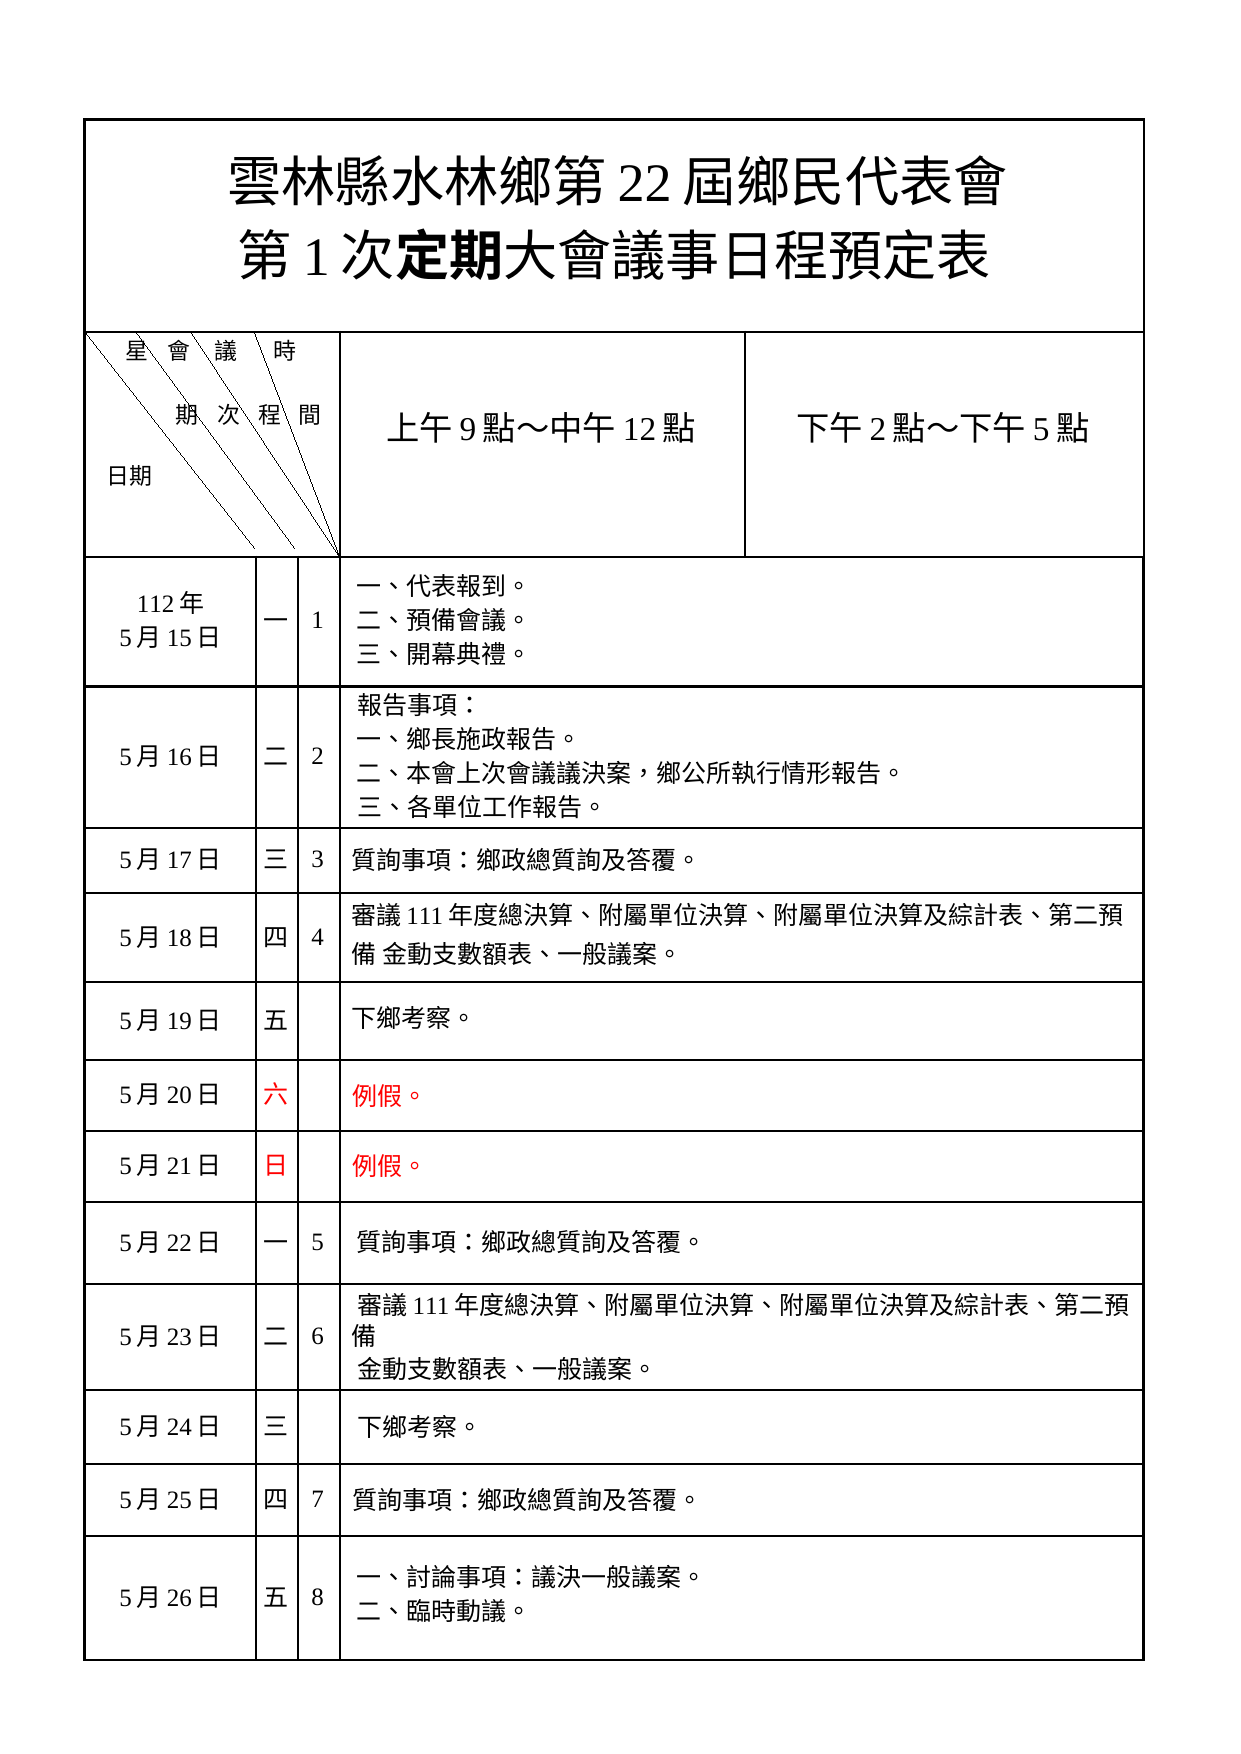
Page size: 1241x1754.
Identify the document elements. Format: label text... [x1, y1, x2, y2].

table_cell 二 [257, 1285, 297, 1389]
table_cell 5月19日 [86, 983, 255, 1059]
table_cell 審議111年度總決算、附屬單位決算、附屬單位決算及綜計表、第二預備 金動支數額表、一般議案。 [341, 894, 1142, 981]
table_cell 5月18日 [86, 894, 255, 981]
table_cell 質詢事項：鄉政總質詢及答覆。 [341, 1203, 1142, 1283]
table_cell 5月24日 [86, 1391, 255, 1463]
table_cell 一、代表報到。 二、預備會議。 三、開幕典禮。 [341, 558, 1142, 685]
table_cell 下午2點～下午5點 [746, 333, 1143, 556]
table_cell 質詢事項：鄉政總質詢及答覆。 [341, 1465, 1142, 1535]
table_cell 三 [257, 829, 297, 892]
table_cell 4 [299, 894, 339, 981]
table_cell 2 [299, 688, 339, 827]
table_cell 星 會 議 時 期 次 程 間 日期 [86, 333, 339, 556]
table_cell [299, 1132, 339, 1201]
table_cell 下鄉考察。 [341, 983, 1142, 1059]
table_cell 112年 5月15日 [86, 558, 255, 685]
table_cell 審議111年度總決算、附屬單位決算、附屬單位決算及綜計表、第二預備 金動支數額表、一般議案。 [341, 1285, 1142, 1389]
table_cell 二 [257, 688, 297, 827]
table_cell 5月20日 [86, 1061, 255, 1130]
table_cell [299, 1061, 339, 1130]
table_cell 7 [299, 1465, 339, 1535]
table_cell 5月25日 [86, 1465, 255, 1535]
table_header 雲林縣水林鄉第22屆鄉民代表會 第1次定期大會議事日程預定表 [86, 121, 1143, 331]
table_cell 四 [257, 1465, 297, 1535]
table_cell 例假。 [341, 1061, 1142, 1130]
table_cell [299, 983, 339, 1059]
table_cell 一 [257, 1203, 297, 1283]
table_cell 5月16日 [86, 688, 255, 827]
table_cell 5 [299, 1203, 339, 1283]
table_cell 5月23日 [86, 1285, 255, 1389]
table_cell 上午9點～中午12點 [341, 333, 744, 556]
table_cell 5月26日 [86, 1537, 255, 1659]
table_cell 3 [299, 829, 339, 892]
table_cell 6 [299, 1285, 339, 1389]
table_cell 一、討論事項：議決一般議案。 二、臨時動議。 [341, 1537, 1142, 1659]
table_cell 5月22日 [86, 1203, 255, 1283]
table_cell 5月17日 [86, 829, 255, 892]
table_cell 報告事項： 一、鄉長施政報告。 二、本會上次會議議決案，鄉公所執行情形報告。 三、各單位工作報告。 [341, 688, 1142, 827]
table_cell 一 [257, 558, 297, 685]
table_cell 質詢事項：鄉政總質詢及答覆。 [341, 829, 1142, 892]
table_cell 1 [299, 558, 339, 685]
table_cell 五 [257, 1537, 297, 1659]
table_cell 三 [257, 1391, 297, 1463]
table_cell 四 [257, 894, 297, 981]
table_cell 日 [257, 1132, 297, 1201]
table_cell 五 [257, 983, 297, 1059]
table_cell 例假。 [341, 1132, 1142, 1201]
table_cell 8 [299, 1537, 339, 1659]
table_cell 六 [257, 1061, 297, 1130]
table_cell 下鄉考察。 [341, 1391, 1142, 1463]
table_cell [299, 1391, 339, 1463]
table_cell 5月21日 [86, 1132, 255, 1201]
